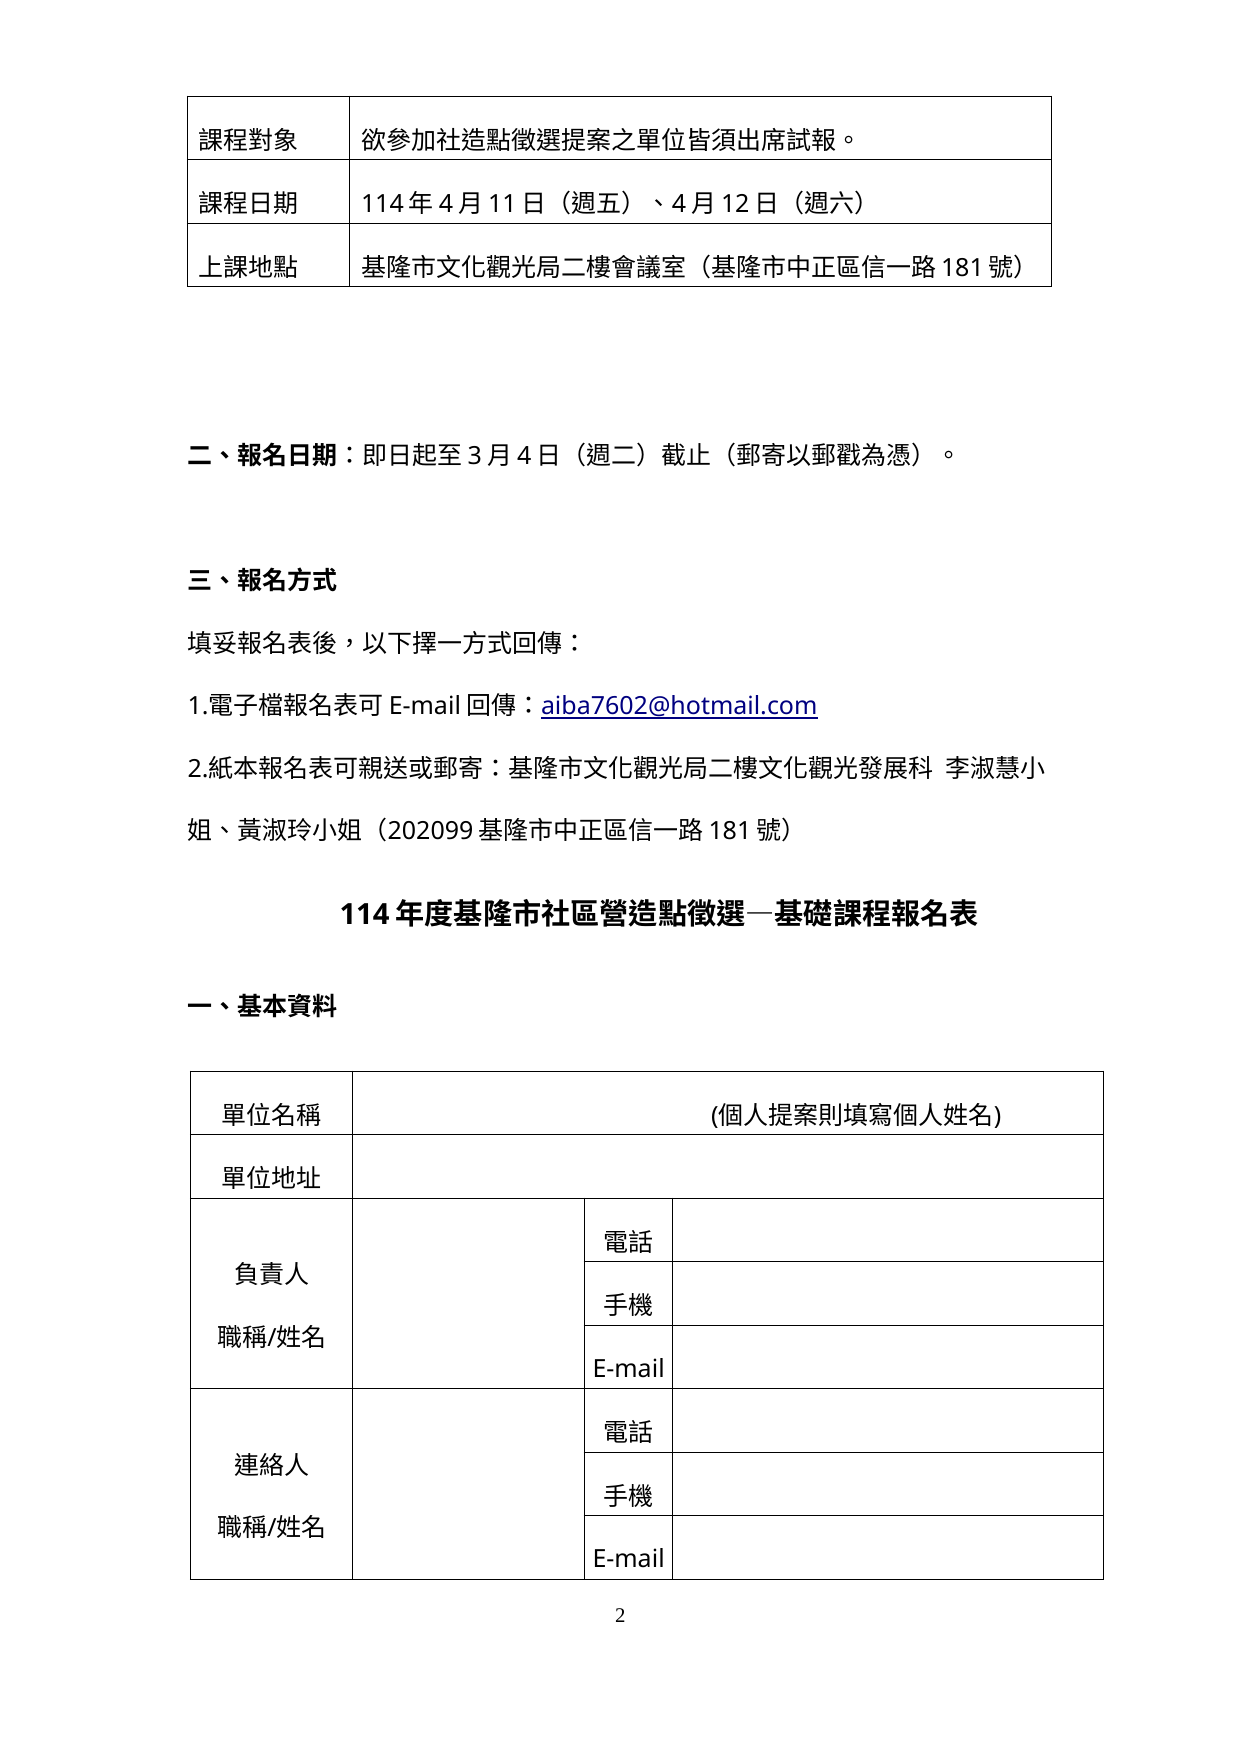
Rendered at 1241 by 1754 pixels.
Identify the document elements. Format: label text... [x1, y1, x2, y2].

table_cell [673, 1199, 1103, 1261]
table_cell [673, 1262, 1103, 1325]
table_header 課程對象 [188, 97, 349, 159]
table_cell 單位地址 [191, 1135, 352, 1198]
table_cell 手機 [585, 1262, 672, 1325]
table_cell 上課地點 [188, 224, 349, 286]
table_cell [673, 1326, 1103, 1388]
table_header (個人提案則填寫個人姓名) [353, 1072, 1103, 1134]
table_header 欲參加社造點徵選提案之單位皆須出席試報。 [350, 97, 1051, 159]
table_cell 114年4月11日（週五）、4月12日（週六） [350, 160, 1051, 223]
table_cell [673, 1389, 1103, 1452]
text 114年度基隆市社區營造點徵選—基礎課程報名表 [265, 891, 1053, 933]
table_header 單位名稱 [191, 1072, 352, 1134]
table_cell [353, 1389, 584, 1579]
table_cell [353, 1199, 584, 1388]
table_cell 負責人 職稱/姓名 [191, 1199, 352, 1388]
table_cell [673, 1453, 1103, 1515]
table_cell E-mail [585, 1516, 672, 1579]
text 二、報名日期：即日起至3月4日（週二）截止（郵寄以郵戳為憑）。 [187, 412, 1053, 475]
table_cell 連絡人 職稱/姓名 [191, 1389, 352, 1579]
text 一、基本資料 [187, 979, 1053, 1025]
table_cell 電話 [585, 1389, 672, 1452]
table_cell 課程日期 [188, 160, 349, 223]
text 三、報名方式 [187, 475, 1053, 600]
text 2.紙本報名表可親送或郵寄：基隆市文化觀光局二樓文化觀光發展科 李淑慧小姐、黃淑玲小姐（202099基隆市中正區信一路181號） [187, 725, 1053, 850]
text 填妥報名表後，以下擇一方式回傳： [187, 600, 1053, 662]
table_cell 手機 [585, 1453, 672, 1515]
table_cell [353, 1135, 1103, 1198]
table_cell [673, 1516, 1103, 1579]
text 1.電子檔報名表可E-mail回傳：aiba7602@hotmail.com [187, 662, 1053, 725]
table_cell E-mail [585, 1326, 672, 1388]
table_cell 電話 [585, 1199, 672, 1261]
table_cell 基隆市文化觀光局二樓會議室（基隆市中正區信一路181號） [350, 224, 1051, 286]
